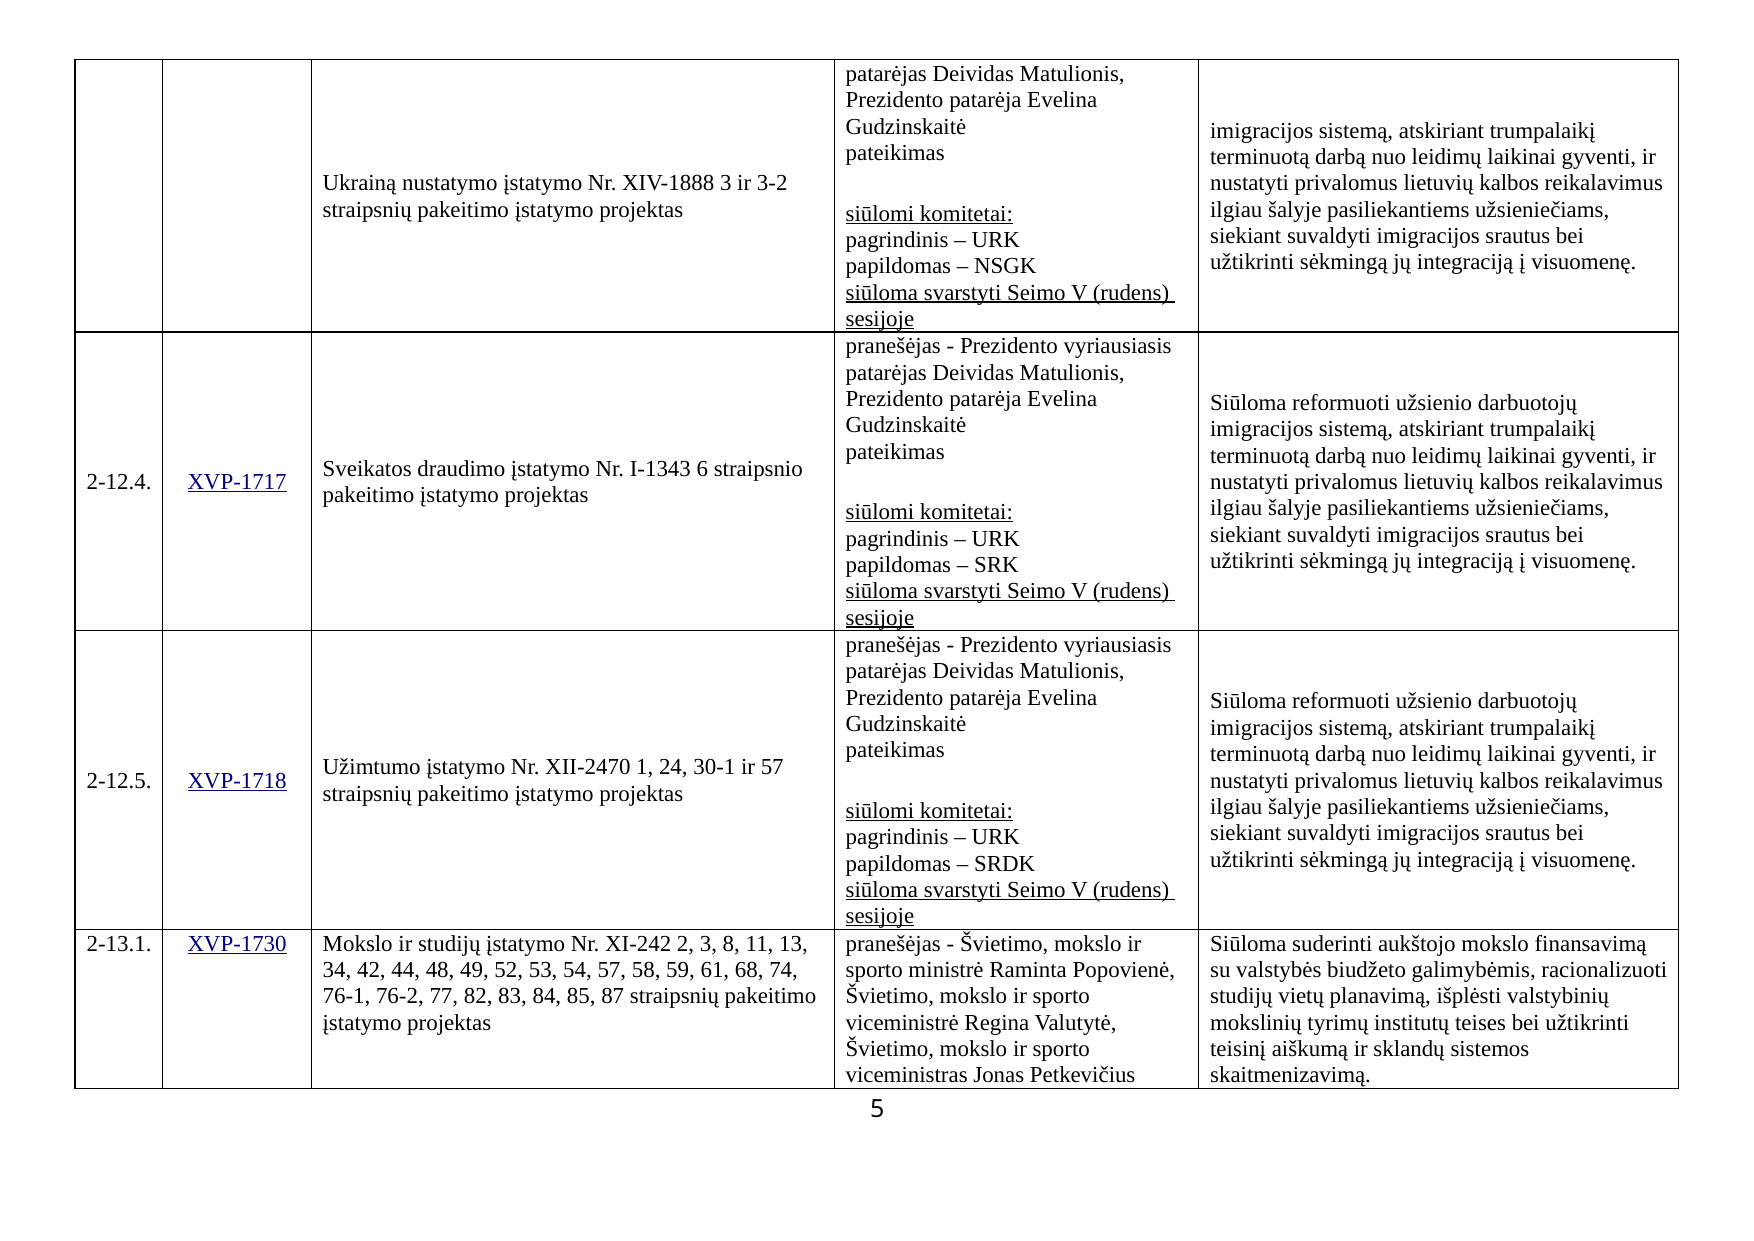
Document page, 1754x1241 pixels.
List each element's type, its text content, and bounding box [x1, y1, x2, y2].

table_cell imigracijos sistemą, atskiriant trumpalaikį terminuotą darbą nuo leidimų laikinai gyventi, ir nustatyti privalomus lietuvių kalbos reikalavimus ilgiau šalyje pasiliekantiems užsieniečiams, siekiant suvaldyti imigracijos srautus bei užtikrinti sėkmingą jų integraciją į visuomenę. [1199, 60, 1678, 331]
table_cell Siūloma reformuoti užsienio darbuotojų imigracijos sistemą, atskiriant trumpalaikį terminuotą darbą nuo leidimų laikinai gyventi, ir nustatyti privalomus lietuvių kalbos reikalavimus ilgiau šalyje pasiliekantiems užsieniečiams, siekiant suvaldyti imigracijos srautus bei užtikrinti sėkmingą jų integraciją į visuomenę. [1199, 333, 1678, 630]
table_cell patarėjas Deividas Matulionis, Prezidento patarėja Evelina Gudzinskaitėd pateikimas siūlomi komitetai: pagrindinis – URK papildomas – NSGK siūloma svarstyti Seimo V (rudens) sesijoje [835, 60, 1198, 331]
table_cell pranešėjas - Švietimo, mokslo ir sporto ministrė Raminta Popovienė, Švietimo, mokslo ir sporto viceministrė Regina Valutytė, Švietimo, mokslo ir sporto viceministras Jonas Petkevičius [835, 930, 1198, 1088]
table_cell Siūloma suderinti aukštojo mokslo finansavimą su valstybės biudžeto galimybėmis, racionalizuoti studijų vietų planavimą, išplėsti valstybinių mokslinių tyrimų institutų teises bei užtikrinti teisinį aiškumą ir sklandų sistemos skaitmenizavimą. [1199, 930, 1678, 1088]
table_cell Užimtumo įstatymo Nr. XII-2470 1, 24, 30-1 ir 57 straipsnių pakeitimo įstatymo projektas [312, 631, 834, 929]
table_cell XVP-1717 [163, 333, 311, 630]
table_cell 2-13.1. [76, 930, 162, 1088]
table_cell [163, 60, 311, 331]
table_cell 2-12.5. [76, 631, 162, 929]
table_cell Sveikatos draudimo įstatymo Nr. I-1343 6 straipsnio pakeitimo įstatymo projektas [312, 333, 834, 630]
table_cell XVP-1730 [163, 930, 311, 1088]
table_cell Mokslo ir studijų įstatymo Nr. XI-242 2, 3, 8, 11, 13, 34, 42, 44, 48, 49, 52, 53, 54, 57, 58, 59, 61, 68, 74, 76-1, 76-2, 77, 82, 83, 84, 85, 87 straipsnių pakeitimo įstatymo projektas [312, 930, 834, 1088]
table_cell [76, 60, 162, 331]
table_cell pranešėjas - Prezidento vyriausiasis patarėjas Deividas Matulionis, Prezidento patarėja Evelina Gudzinskaitėd pateikimas siūlomi komitetai: pagrindinis – URK papildomas – SRK siūloma svarstyti Seimo V (rudens) sesijoje [835, 333, 1198, 630]
table_cell 2-12.4. [76, 333, 162, 630]
table_cell Ukrainą nustatymo įstatymo Nr. XIV-1888 3 ir 3-2 straipsnių pakeitimo įstatymo projektas [312, 60, 834, 331]
table_cell pranešėjas - Prezidento vyriausiasis patarėjas Deividas Matulionis, Prezidento patarėja Evelina Gudzinskaitėd pateikimas siūlomi komitetai: pagrindinis – URK papildomas – SRDK siūloma svarstyti Seimo V (rudens) sesijoje [835, 631, 1198, 929]
table_cell Siūloma reformuoti užsienio darbuotojų imigracijos sistemą, atskiriant trumpalaikį terminuotą darbą nuo leidimų laikinai gyventi, ir nustatyti privalomus lietuvių kalbos reikalavimus ilgiau šalyje pasiliekantiems užsieniečiams, siekiant suvaldyti imigracijos srautus bei užtikrinti sėkmingą jų integraciją į visuomenę. [1199, 631, 1678, 929]
table_cell XVP-1718 [163, 631, 311, 929]
